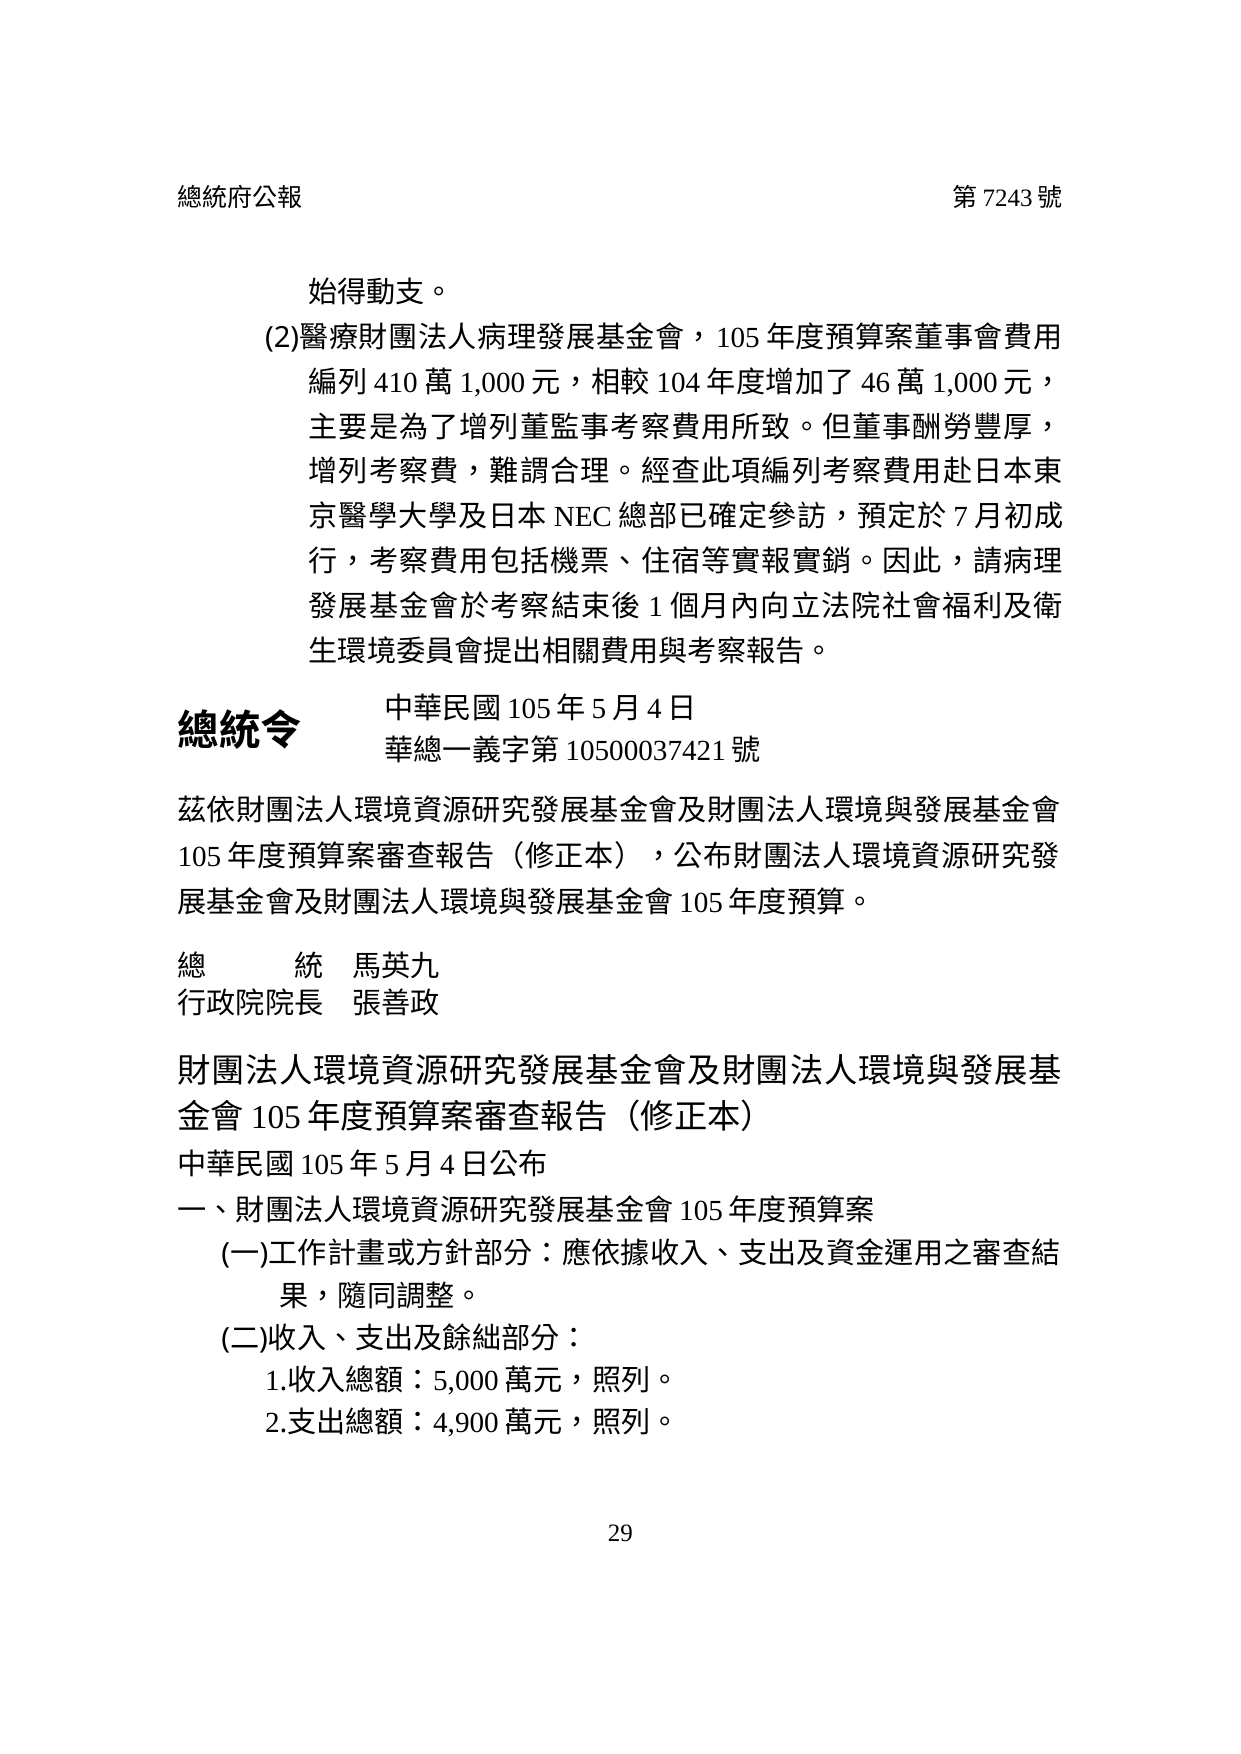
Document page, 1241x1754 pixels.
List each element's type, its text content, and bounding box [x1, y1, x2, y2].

text 行政院院長 張善政 [177, 984, 1063, 1021]
table_header 中華民國105年5月4日 華總一義字第10500037421號 [381, 683, 877, 771]
text 茲依財團法人環境資源研究發展基金會及財團法人環境與發展基金會105年度預算案審查報告（修正本），公布財團法人環境資源研究發展基金會及財團法人環境與發展基金會105年度預算。 [177, 784, 1063, 921]
text 一、財團法人環境資源研究發展基金會105年度預算案 [177, 1184, 1063, 1229]
text 2.支出總額：4,900萬元，照列。 [265, 1398, 1063, 1440]
text 財團法人環境資源研究發展基金會及財團法人環境與發展基金會105年度預算案審查報告（修正本） [177, 1046, 1063, 1138]
text 1.收入總額：5,000萬元，照列。 [265, 1356, 1063, 1398]
text (1)醫療財團法人病理發展基金會105年度「管理費用」之「公共關係費」編列240萬元，高出部分醫院（部立醫院公關費約36萬元）甚多，近年度決算亦曾出現超支情形，且爆出多則負面新聞實則有損所屬單位衛生福利部之形象，另預算書中所提之社會服務業務花費僅110萬元服務人數約9,000人，遠不及公關費用，爰凍結「公共關係費」75萬元，待病理發展基金會提出公關費用使用流向及相關社會公益計畫，向立法院社會福利及衛生環境委員會報告並經同意後，始得動支。 [265, 266, 1063, 312]
text (2)醫療財團法人病理發展基金會，105年度預算案董事會費用編列410萬1,000元，相較104年度增加了46萬1,000元，主要是為了增列董監事考察費用所致。但董事酬勞豐厚，增列考察費，難謂合理。經查此項編列考察費用赴日本東京醫學大學及日本NEC總部已確定參訪，預定於7月初成行，考察費用包括機票、住宿等實報實銷。因此，請病理發展基金會於考察結束後1個月內向立法院社會福利及衛生環境委員會提出相關費用與考察報告。 [265, 312, 1063, 670]
text 總 統 馬英九 [177, 946, 1063, 984]
text (一)工作計畫或方針部分：應依據收入、支出及資金運用之審查結果，隨同調整。 [221, 1229, 1063, 1314]
table_header 總統令 [174, 683, 381, 771]
text (二)收入、支出及餘絀部分： [221, 1314, 1063, 1356]
text 中華民國105年5月4日公布 [177, 1138, 1063, 1184]
